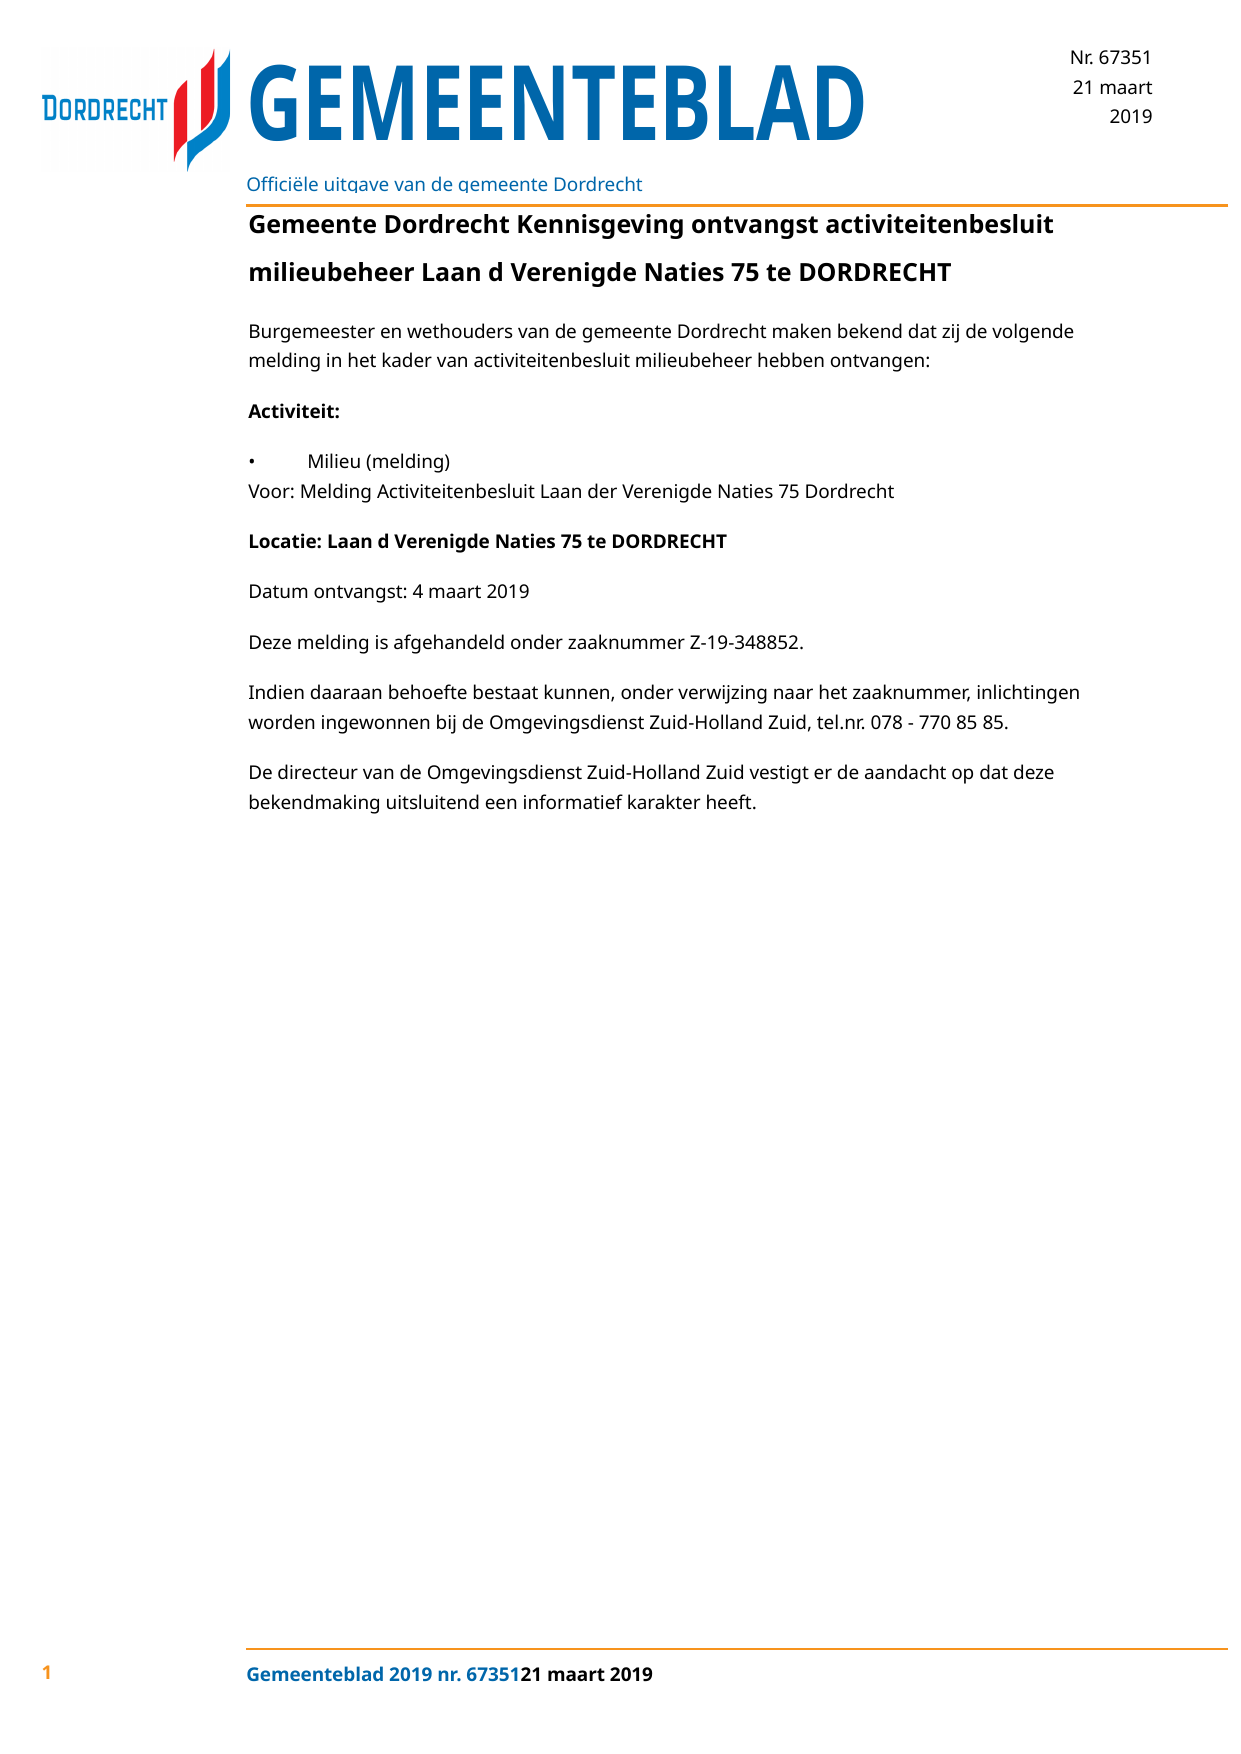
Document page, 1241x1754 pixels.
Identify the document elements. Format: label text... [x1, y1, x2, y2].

text Burgemeester en wethouders van de gemeente Dordrecht maken bekend dat zij de volgende melding in het kader van activiteitenbesluit milieubeheer hebben ontvangen: [248, 318, 1152, 373]
text Activiteit: [248, 398, 1152, 424]
text Locatie: Laan d Verenigde Naties 75 te DORDRECHT [248, 528, 1152, 554]
text Datum ontvangst: 4 maart 2019 [248, 579, 1152, 604]
text Indien daaraan behoefte bestaat kunnen, onder verwijzing naar het zaaknummer, inlichtingen worden ingewonnen bij de Omgevingsdienst Zuid-Holland Zuid, tel.nr. 078 - 770 85 85. [248, 679, 1152, 735]
list Milieu (melding) [248, 448, 1152, 474]
text Deze melding is afgehandeld onder zaaknummer Z-19-348852. [248, 629, 1152, 655]
picture [41, 47, 231, 172]
text Voor: Melding Activiteitenbesluit Laan der Verenigde Naties 75 Dordrecht [248, 478, 1152, 504]
text De directeur van de Omgevingsdienst Zuid-Holland Zuid vestigt er de aandacht op dat deze bekendmaking uitsluitend een informatief karakter heeft. [248, 759, 1152, 815]
text Gemeente Dordrecht Kennisgeving ontvangst activiteitenbesluit milieubeheer Laan d Verenigde Naties 75 te DORDRECHT [248, 207, 1152, 288]
